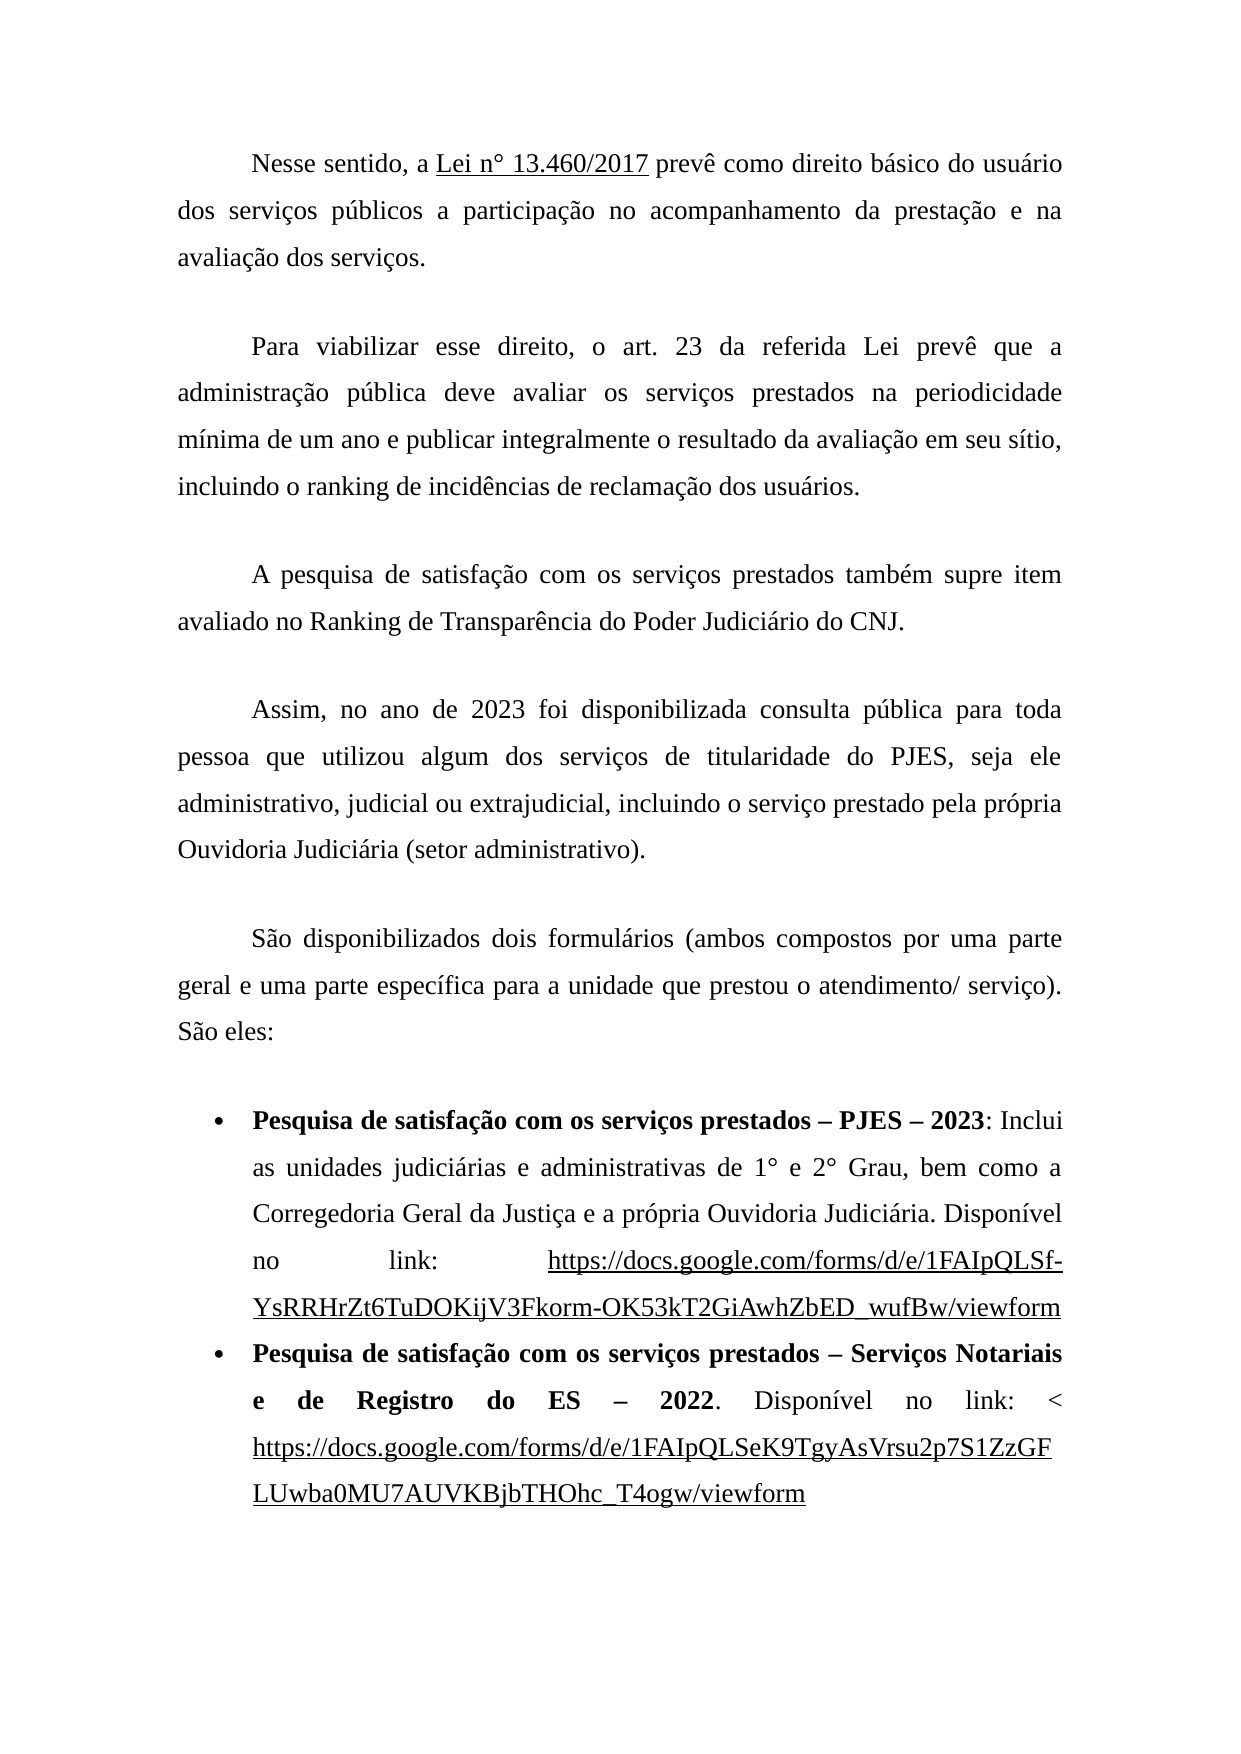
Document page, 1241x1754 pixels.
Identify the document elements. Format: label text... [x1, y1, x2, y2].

text Para viabilizar esse direito, o art. 23 da referida Lei prevê que a administração pública deve avaliar os serviços prestados na periodicidade mínima de um ano e publicar integralmente o resultado da avaliação em seu sítio, incluindo o ranking de incidências de reclamação dos usuários. [177, 329, 1063, 501]
list Pesquisa de satisfação com os serviços prestados – Serviços Notariais e de Registro do ES – 2022. Disponível no link: < https://docs.google.com/forms/d/e/1FAIpQLSeK9TgyAsVrsu2p7S1ZzGFLUwba0MU7AUVKBjbTHOhc_T4ogw/viewform [215, 1337, 1063, 1509]
text Assim, no ano de 2023 foi disponibilizada consulta pública para toda pessoa que utilizou algum dos serviços de titularidade do PJES, seja ele administrativo, judicial ou extrajudicial, incluindo o serviço prestado pela própria Ouvidoria Judiciária (setor administrativo). [177, 693, 1063, 865]
text São disponibilizados dois formulários (ambos compostos por uma parte geral e uma parte específica para a unidade que prestou o atendimento/ serviço). São eles: [177, 922, 1063, 1047]
list Pesquisa de satisfação com os serviços prestados – PJES – 2023: Inclui as unidades judiciárias e administrativas de 1° e 2° Grau, bem como a Corregedoria Geral da Justiça e a própria Ouvidoria Judiciária. Disponível no link: https://docs.google.com/forms/d/e/1FAIpQLSf-YsRRHrZt6TuDOKijV3Fkorm-OK53kT2GiAwhZbED_wufBw/viewform [215, 1104, 1063, 1322]
text Nesse sentido, a Lei n° 13.460/2017 prevê como direito básico do usuário dos serviços públicos a participação no acompanhamento da prestação e na avaliação dos serviços. [177, 148, 1063, 272]
text A pesquisa de satisfação com os serviços prestados também supre item avaliado no Ranking de Transparência do Poder Judiciário do CNJ. [177, 558, 1063, 636]
